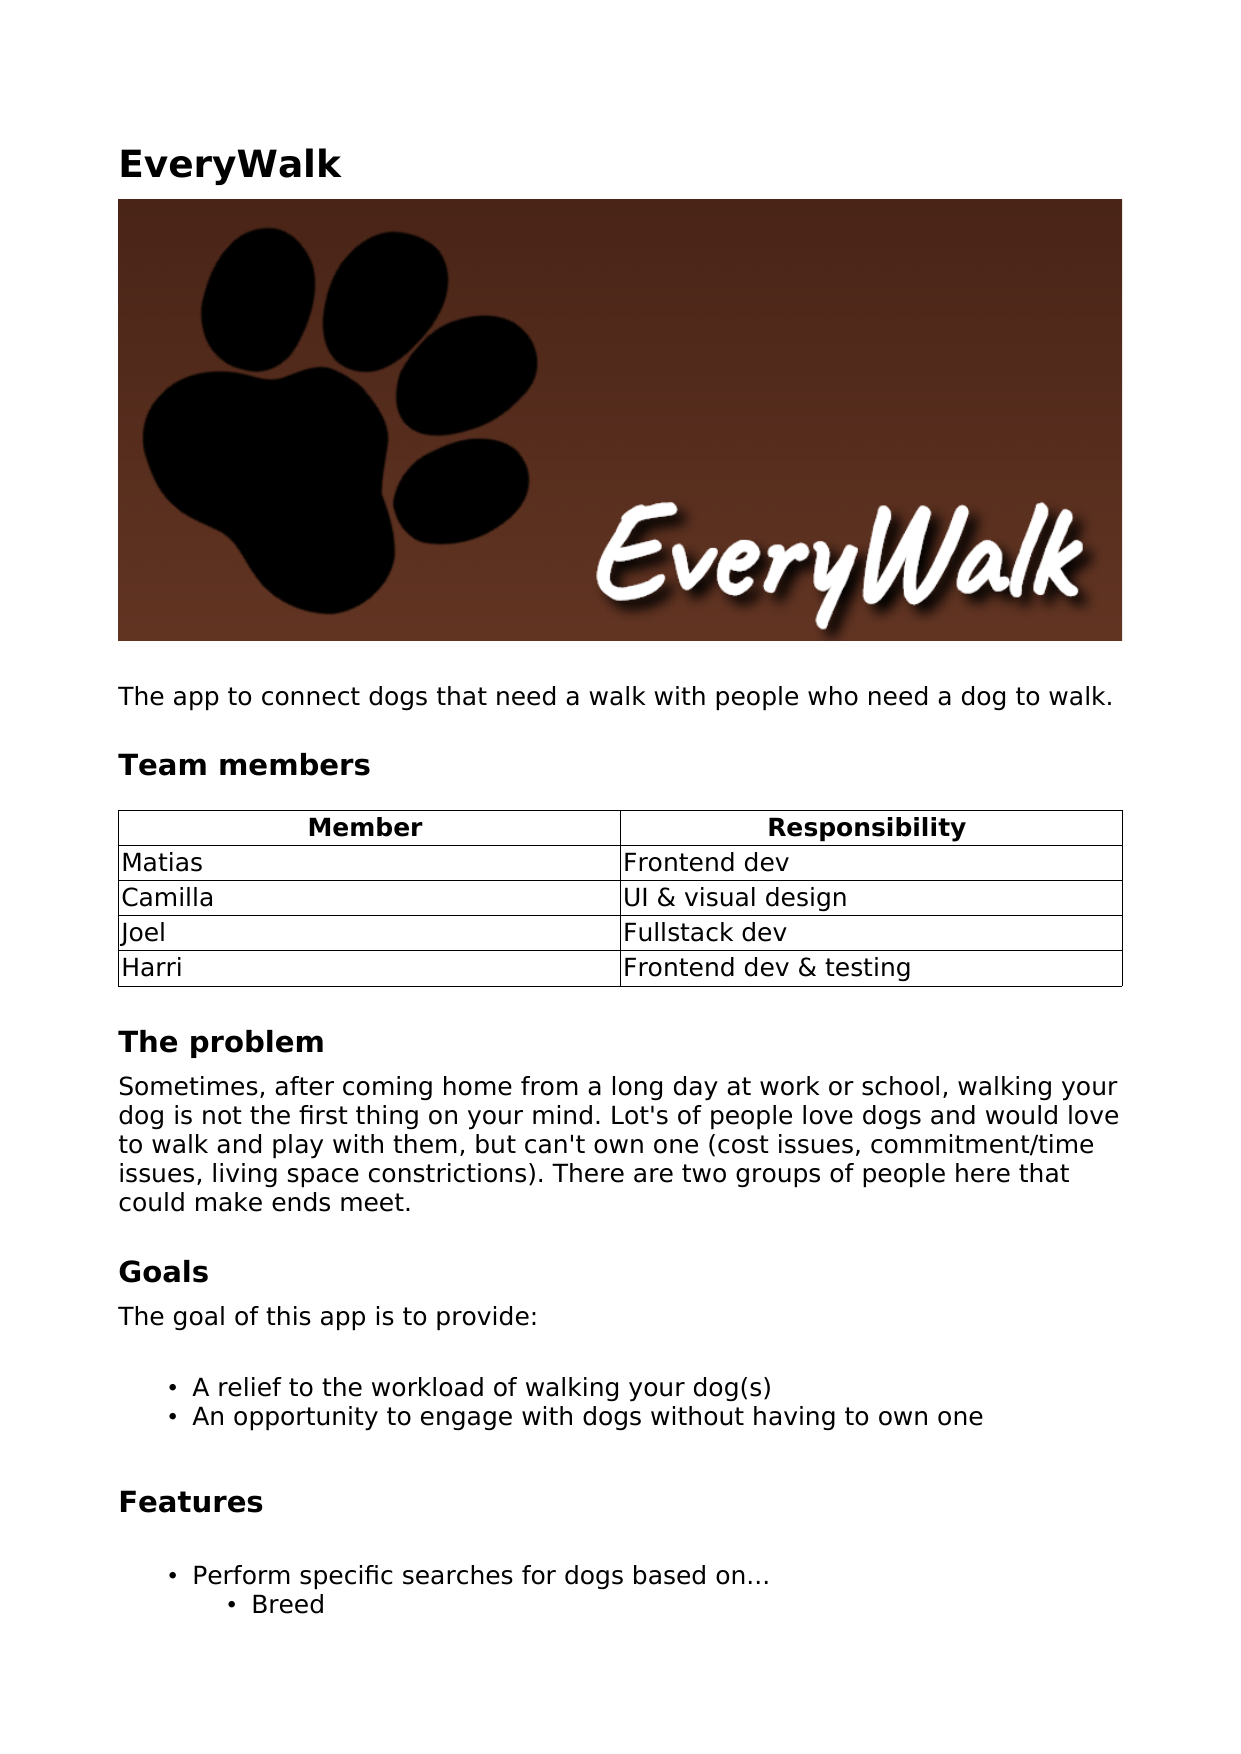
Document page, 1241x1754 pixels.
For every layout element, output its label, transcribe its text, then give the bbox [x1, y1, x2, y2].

text The app to connect dogs that need a walk with people who need a dog to walk. [118, 682, 1122, 711]
text Sometimes, after coming home from a long day at work or school, walking your dog is not the first thing on your mind. Lot's of people love dogs and would love to walk and play with them, but can't own one (cost issues, commitment/time issues, living space constrictions). There are two groups of people here that could make ends meet. [118, 1072, 1122, 1218]
table_cell UI & visual design [621, 881, 1122, 915]
text The goal of this app is to provide: [118, 1302, 1122, 1331]
table_cell Camilla [119, 881, 620, 915]
table_cell Fullstack dev [621, 916, 1122, 950]
subtitle EveryWalk [118, 143, 1122, 187]
subtitle Team members [118, 749, 1122, 783]
list A relief to the workload of walking your dog(s) [177, 1373, 1122, 1402]
table_header Member [119, 811, 620, 845]
subtitle Goals [118, 1255, 1122, 1289]
list An opportunity to engage with dogs without having to own one [177, 1402, 1122, 1431]
table_cell Matias [119, 846, 620, 880]
list Breed [236, 1591, 1122, 1620]
subtitle Features [118, 1486, 1122, 1519]
subtitle The problem [118, 1025, 1122, 1059]
table_cell Frontend dev [621, 846, 1122, 880]
table_cell Frontend dev & testing [621, 951, 1122, 986]
table_header Responsibility [621, 811, 1122, 845]
list Perform specific searches for dogs based on... [177, 1562, 1122, 1591]
picture [118, 199, 1123, 641]
table_cell Harri [119, 951, 620, 986]
table_cell Joel [119, 916, 620, 950]
